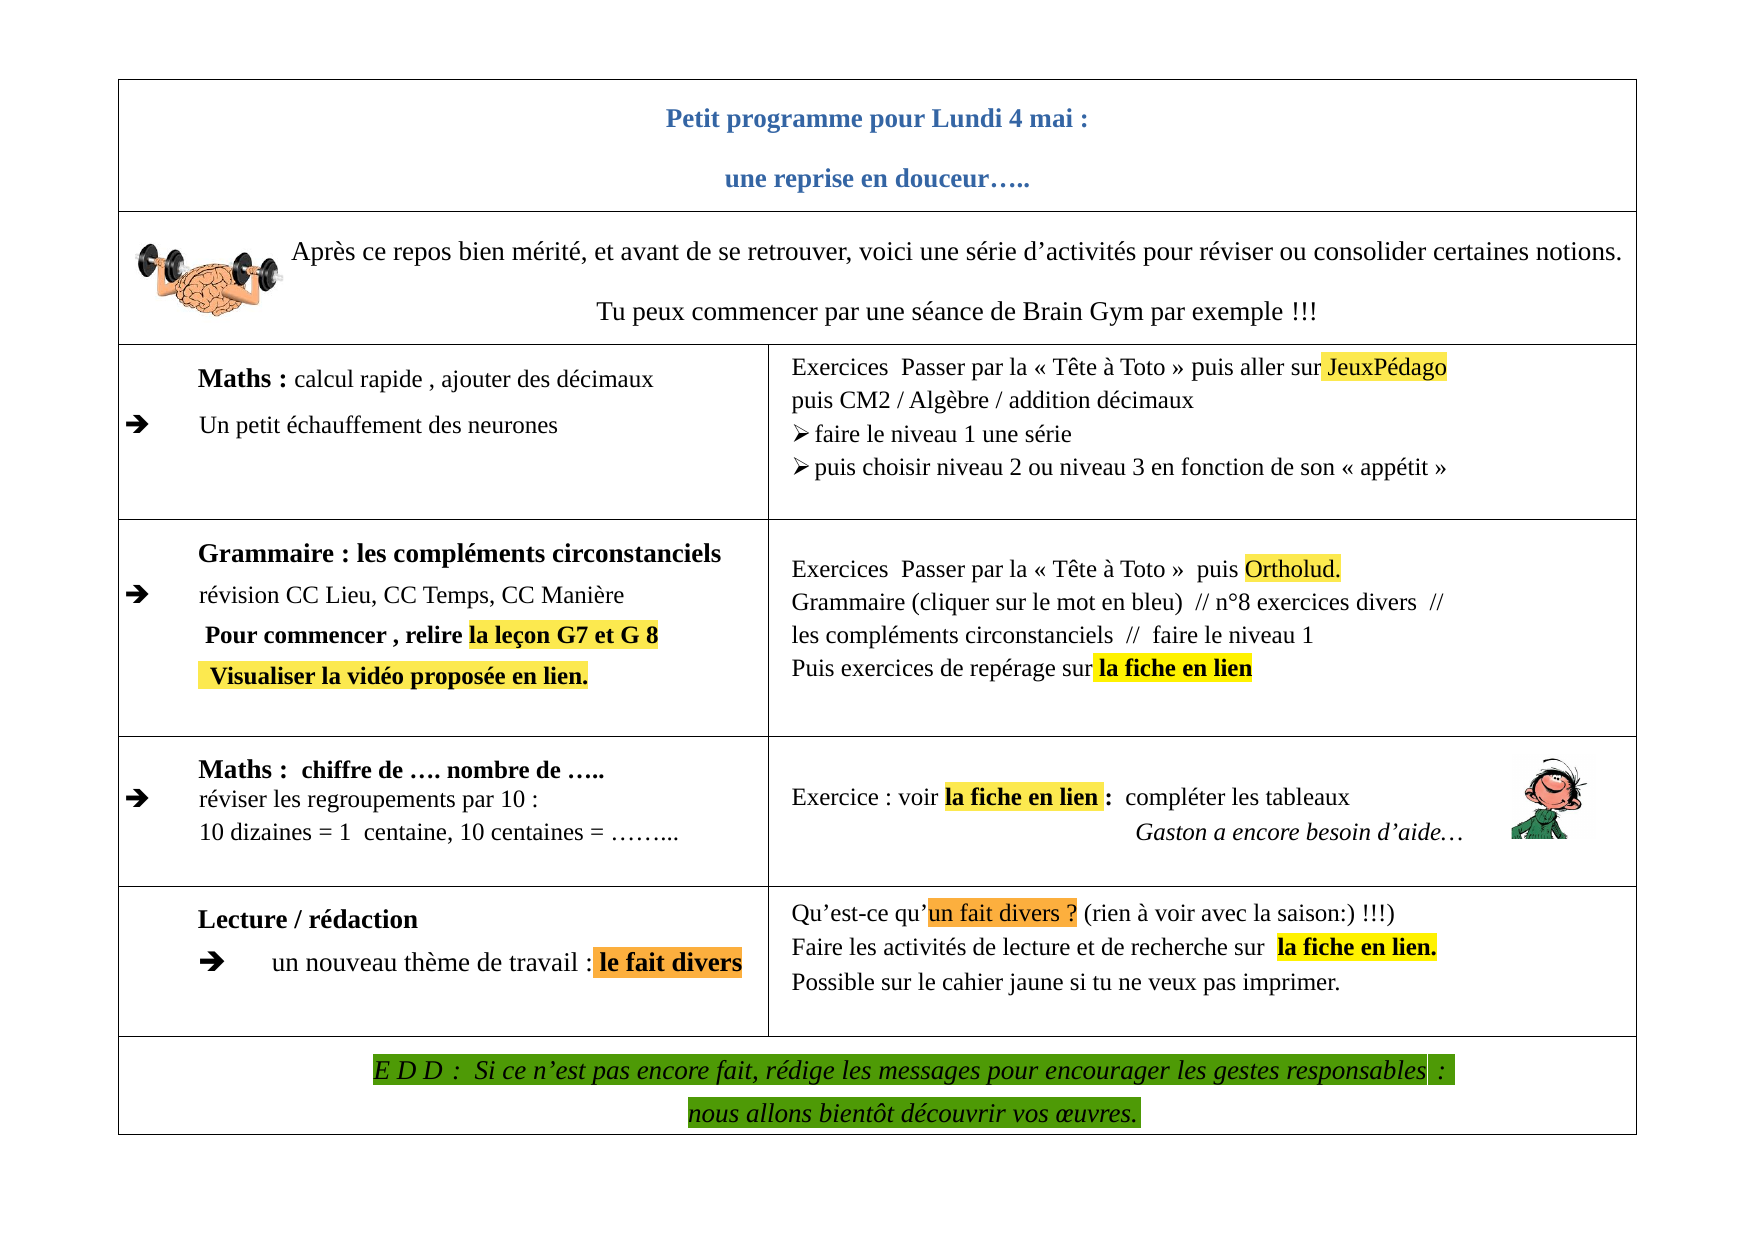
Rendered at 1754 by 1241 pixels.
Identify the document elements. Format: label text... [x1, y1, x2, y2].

table_cell Après ce repos bien mérité, et avant de se retrouver, voici une série d’activités pour réviser ou consolider certaines notions. Tu peux commencer par une séance de Brain Gym par exemple !!! [119, 212, 1636, 344]
table_cell Grammaire : les compléments circonstanciels révision CC Lieu, CC Temps, CC Manière Pour commencer , relire la leçon G7 et G 8 Visualiser la vidéo proposée en lien. [119, 520, 768, 736]
table_cell Exercices Passer par la « Tête à Toto » puis aller sur JeuxPédago puis CM2 / Algèbre / addition décimaux faire le niveau 1 une série puis choisir niveau 2 ou niveau 3 en fonction de son « appétit » [769, 345, 1636, 519]
table_cell Qu’est-ce qu’un fait divers ? (rien à voir avec la saison:) !!!) Faire les activités de lecture et de recherche sur la fiche en lien. Possible sur le cahier jaune si tu ne veux pas imprimer. [769, 887, 1636, 1036]
table_cell Lecture / rédaction un nouveau thème de travail : le fait divers [119, 887, 768, 1036]
table_cell Exercice : voir la fiche en lien : compléter les tableaux Gaston a encore besoin d’aide… [769, 737, 1636, 886]
table_cell Exercices Passer par la « Tête à Toto » puis Ortholud. Grammaire (cliquer sur le mot en bleu) // n°8 exercices divers // les compléments circonstanciels // faire le niveau 1 Puis exercices de repérage sur la fiche en lien [769, 520, 1636, 736]
table_cell Maths : calcul rapide , ajouter des décimaux Un petit échauffement des neurones [119, 345, 768, 519]
table_cell Maths : chiffre de …. nombre de ….. réviser les regroupements par 10 : 10 dizaines = 1 centaine, 10 centaines = ……... [119, 737, 768, 886]
table_cell E D D : Si ce n’est pas encore fait, rédige les messages pour encourager les gestes responsables : nous allons bientôt découvrir vos œuvres. [119, 1037, 1636, 1134]
table_header Petit programme pour Lundi 4 mai : une reprise en douceur….. [119, 80, 1636, 211]
picture [1511, 754, 1596, 839]
picture [134, 237, 284, 325]
